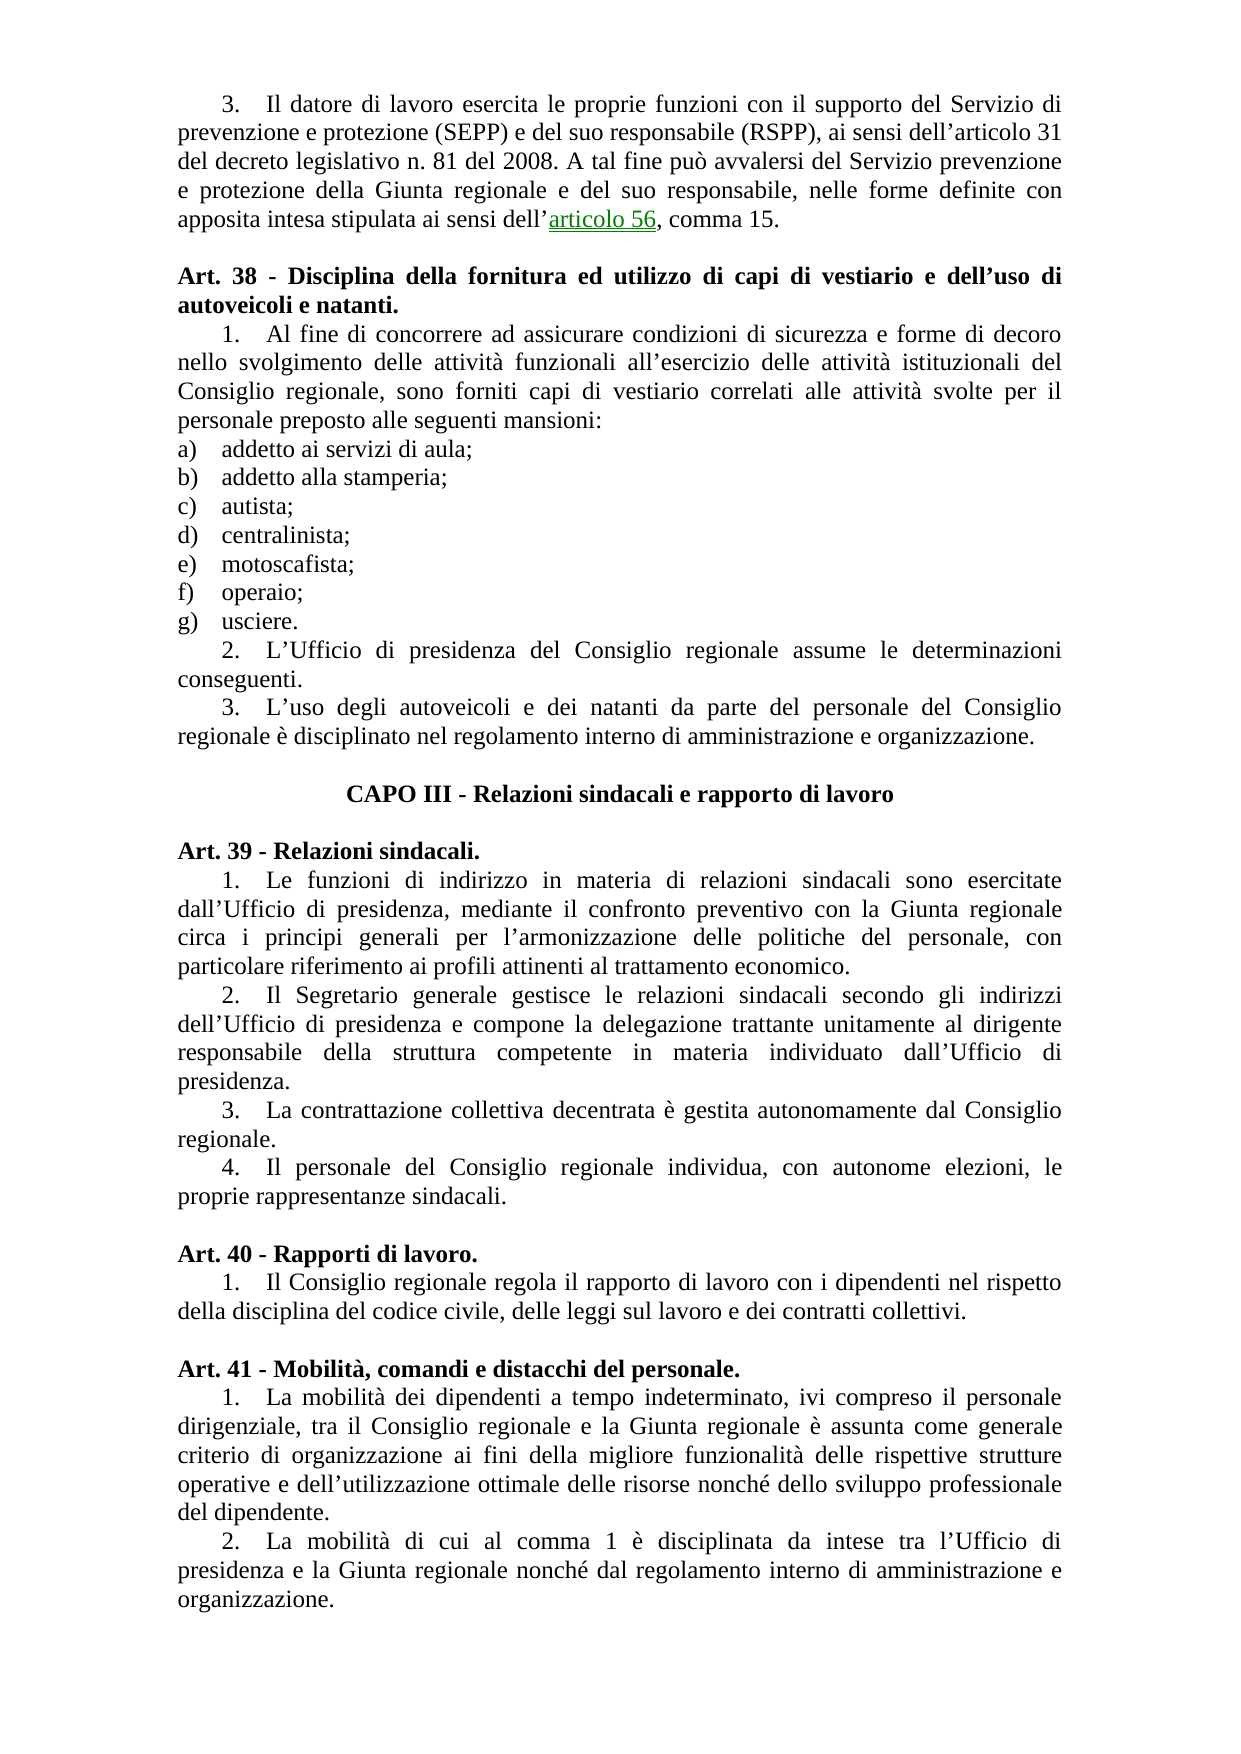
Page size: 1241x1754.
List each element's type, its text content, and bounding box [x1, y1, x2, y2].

text 1. Il Consiglio regionale regola il rapporto di lavoro con i dipendenti nel rispetto della disciplina del codice civile, delle leggi sul lavoro e dei contratti collettivi. [177, 1267, 1063, 1325]
text 1. Le funzioni di indirizzo in materia di relazioni sindacali sono esercitate dall’Ufficio di presidenza, mediante il confronto preventivo con la Giunta regionale circa i principi generali per l’armonizzazione delle politiche del personale, con particolare riferimento ai profili attinenti al trattamento economico. [177, 865, 1063, 980]
text 4. Il personale del Consiglio regionale individua, con autonome elezioni, le proprie rappresentanze sindacali. [177, 1152, 1063, 1210]
text 2. Il Segretario generale gestisce le relazioni sindacali secondo gli indirizzi dell’Ufficio di presidenza e compone la delegazione trattante unitamente al dirigente responsabile della struttura competente in materia individuato dall’Ufficio di presidenza. [177, 980, 1063, 1095]
text c) autista; [177, 491, 1063, 520]
text 3. Il datore di lavoro esercita le proprie funzioni con il supporto del Servizio di prevenzione e protezione (SEPP) e del suo responsabile (RSPP), ai sensi dell’articolo 31 del decreto legislativo n. 81 del 2008. A tal fine può avvalersi del Servizio prevenzione e protezione della Giunta regionale e del suo responsabile, nelle forme definite con apposita intesa stipulata ai sensi dell’12lr0053.html#art56articolo 56, comma 15. [177, 89, 1063, 232]
text g) usciere. [177, 606, 1063, 635]
text 3. L’uso degli autoveicoli e dei natanti da parte del personale del Consiglio regionale è disciplinato nel regolamento interno di amministrazione e organizzazione. [177, 692, 1063, 750]
text b) addetto alla stamperia; [177, 462, 1063, 491]
text 3. La contrattazione collettiva decentrata è gestita autonomamente dal Consiglio regionale. [177, 1095, 1063, 1152]
text d) centralinista; [177, 520, 1063, 549]
text a) addetto ai servizi di aula; [177, 434, 1063, 462]
text 2. L’Ufficio di presidenza del Consiglio regionale assume le determinazioni conseguenti. [177, 635, 1063, 692]
text e) motoscafista; [177, 549, 1063, 577]
subtitle Art. 40 - Rapporti di lavoro. [177, 1239, 1063, 1267]
subtitle CAPO III - Relazioni sindacali e rapporto di lavoro [177, 779, 1063, 807]
subtitle Art. 41 - Mobilità, comandi e distacchi del personale. [177, 1354, 1063, 1382]
text 1. La mobilità dei dipendenti a tempo indeterminato, ivi compreso il personale dirigenziale, tra il Consiglio regionale e la Giunta regionale è assunta come generale criterio di organizzazione ai fini della migliore funzionalità delle rispettive strutture operative e dell’utilizzazione ottimale delle risorse nonché dello sviluppo professionale del dipendente. [177, 1382, 1063, 1526]
subtitle Art. 39 - Relazioni sindacali. [177, 836, 1063, 865]
text 2. La mobilità di cui al comma 1 è disciplinata da intese tra l’Ufficio di presidenza e la Giunta regionale nonché dal regolamento interno di amministrazione e organizzazione. [177, 1526, 1063, 1612]
subtitle Art. 38 - Disciplina della fornitura ed utilizzo di capi di vestiario e dell’uso di autoveicoli e natanti. [177, 261, 1063, 319]
text f) operaio; [177, 577, 1063, 606]
text 1. Al fine di concorrere ad assicurare condizioni di sicurezza e forme di decoro nello svolgimento delle attività funzionali all’esercizio delle attività istituzionali del Consiglio regionale, sono forniti capi di vestiario correlati alle attività svolte per il personale preposto alle seguenti mansioni: [177, 319, 1063, 434]
